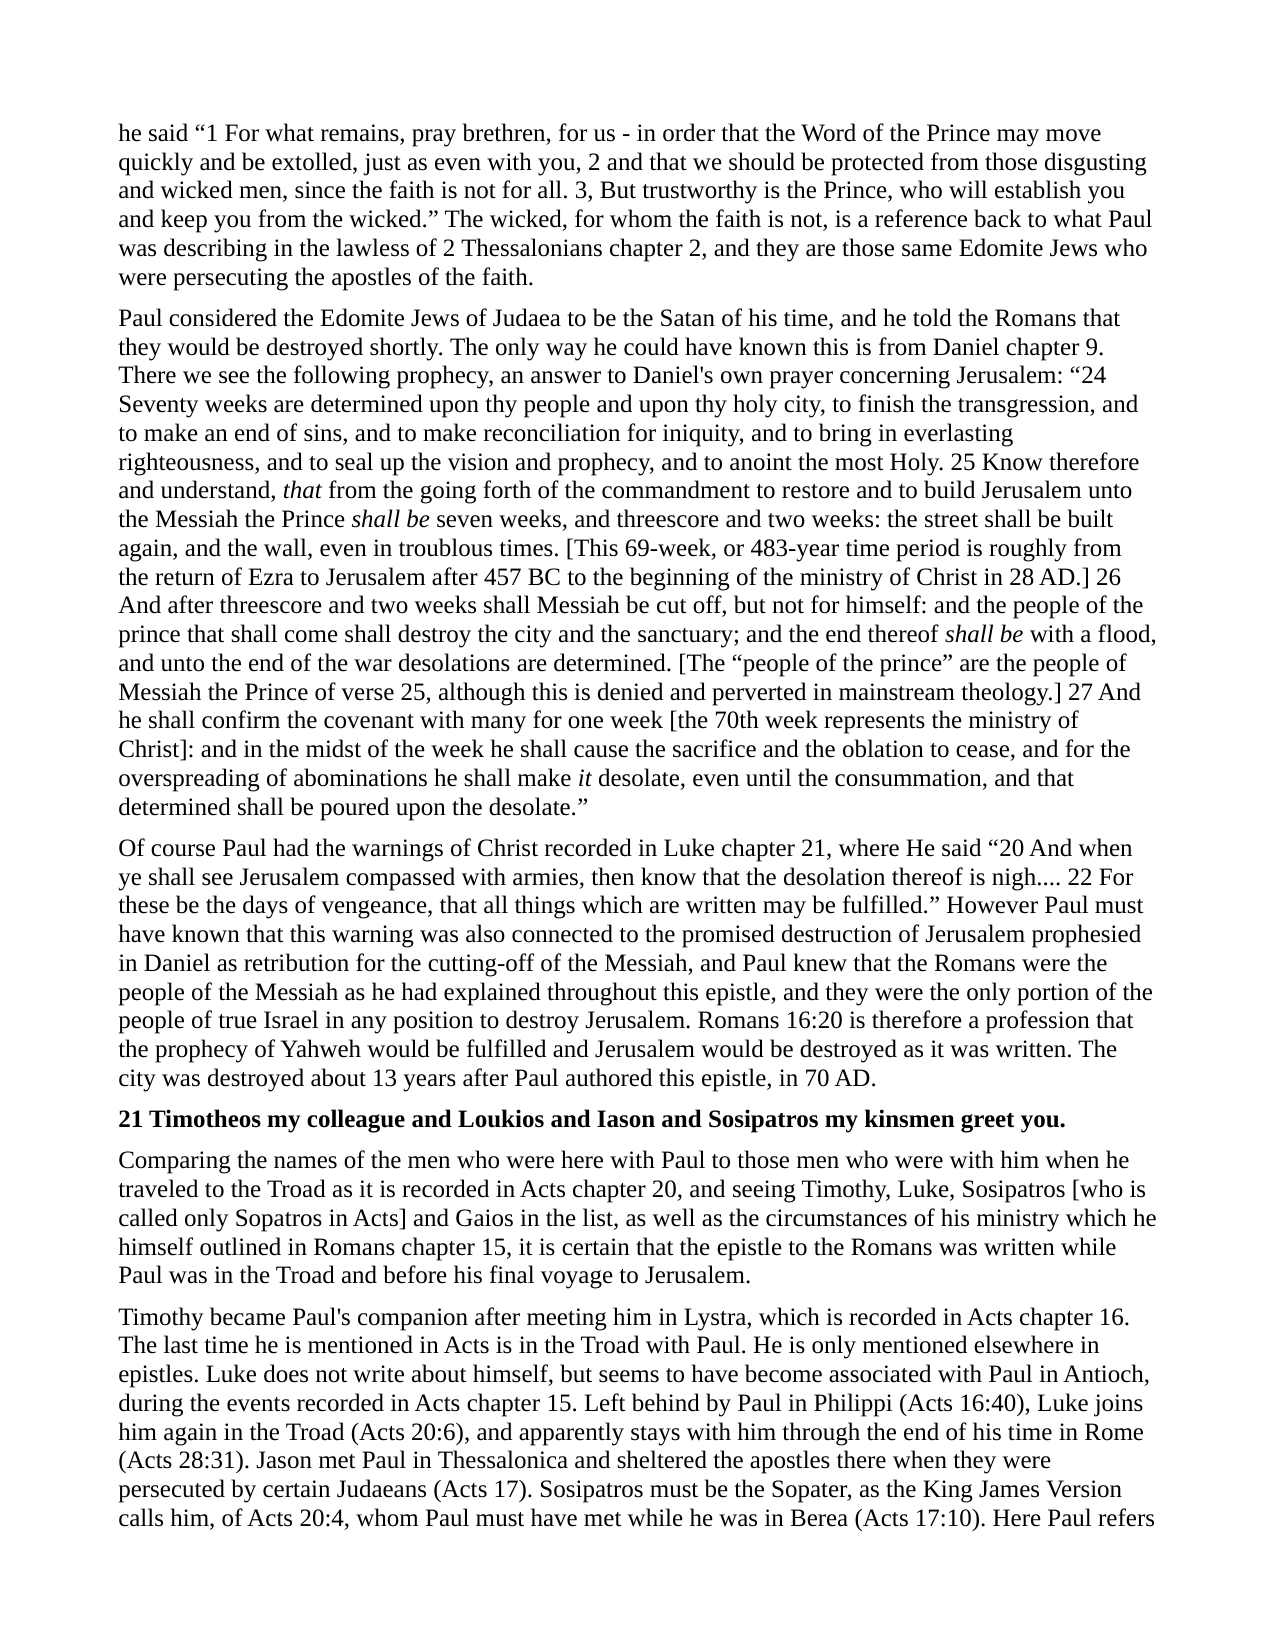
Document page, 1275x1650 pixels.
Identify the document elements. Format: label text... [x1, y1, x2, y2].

text Timothy became Paul's companion after meeting him in Lystra, which is recorded in Acts chapter 16. The last time he is mentioned in Acts is in the Troad with Paul. He is only mentioned elsewhere in epistles. Luke does not write about himself, but seems to have become associated with Paul in Antioch, during the events recorded in Acts chapter 15. Left behind by Paul in Philippi (Acts 16:40), Luke joins him again in the Troad (Acts 20:6), and apparently stays with him through the end of his time in Rome (Acts 28:31). Jason met Paul in Thessalonica and sheltered the apostles there when they were persecuted by certain Judaeans (Acts 17). Sosipatros must be the Sopater, as the King James Version calls him, of Acts 20:4, whom Paul must have met while he was in Berea (Acts 17:10). Here Paul refers [118, 1302, 1157, 1532]
text Of course Paul had the warnings of Christ recorded in Luke chapter 21, where He said “20 And when ye shall see Jerusalem compassed with armies, then know that the desolation thereof is nigh.... 22 For these be the days of vengeance, that all things which are written may be fulfilled.” However Paul must have known that this warning was also connected to the promised destruction of Jerusalem prophesied in Daniel as retribution for the cutting-off of the Messiah, and Paul knew that the Romans were the people of the Messiah as he had explained throughout this epistle, and they were the only portion of the people of true Israel in any position to destroy Jerusalem. Romans 16:20 is therefore a profession that the prophecy of Yahweh would be fulfilled and Jerusalem would be destroyed as it was written. The city was destroyed about 13 years after Paul authored this epistle, in 70 AD. [118, 833, 1157, 1092]
text Paul considered the Edomite Jews of Judaea to be the Satan of his time, and he told the Romans that they would be destroyed shortly. The only way he could have known this is from Daniel chapter 9. There we see the following prophecy, an answer to Daniel's own prayer concerning Jerusalem: “24 Seventy weeks are determined upon thy people and upon thy holy city, to finish the transgression, and to make an end of sins, and to make reconciliation for iniquity, and to bring in everlasting righteousness, and to seal up the vision and prophecy, and to anoint the most Holy. 25 Know therefore and understand, that from the going forth of the commandment to restore and to build Jerusalem unto the Messiah the Prince shall be seven weeks, and threescore and two weeks: the street shall be built again, and the wall, even in troublous times. [This 69-week, or 483-year time period is roughly from the return of Ezra to Jerusalem after 457 BC to the beginning of the ministry of Christ in 28 AD.] 26 And after threescore and two weeks shall Messiah be cut off, but not for himself: and the people of the prince that shall come shall destroy the city and the sanctuary; and the end thereof shall be with a flood, and unto the end of the war desolations are determined. [The “people of the prince” are the people of Messiah the Prince of verse 25, although this is denied and perverted in mainstream theology.] 27 And he shall confirm the covenant with many for one week [the 70th week represents the ministry of Christ]: and in the midst of the week he shall cause the sacrifice and the oblation to cease, and for the overspreading of abominations he shall make it desolate, even until the consummation, and that determined shall be poured upon the desolate.” [118, 303, 1157, 821]
text Comparing the names of the men who were here with Paul to those men who were with him when he traveled to the Troad as it is recorded in Acts chapter 20, and seeing Timothy, Luke, Sosipatros [who is called only Sopatros in Acts] and Gaios in the list, as well as the circumstances of his ministry which he himself outlined in Romans chapter 15, it is certain that the epistle to the Romans was written while Paul was in the Troad and before his final voyage to Jerusalem. [118, 1146, 1157, 1289]
text 21 Timotheos my colleague and Loukios and Iason and Sosipatros my kinsmen greet you. [118, 1104, 1157, 1133]
text he said “1 For what remains, pray brethren, for us - in order that the Word of the Prince may move quickly and be extolled, just as even with you, 2 and that we should be protected from those disgusting and wicked men, since the faith is not for all. 3, But trustworthy is the Prince, who will establish you and keep you from the wicked.” The wicked, for whom the faith is not, is a reference back to what Paul was describing in the lawless of 2 Thessalonians chapter 2, and they are those same Edomite Jews who were persecuting the apostles of the faith. [118, 118, 1157, 291]
